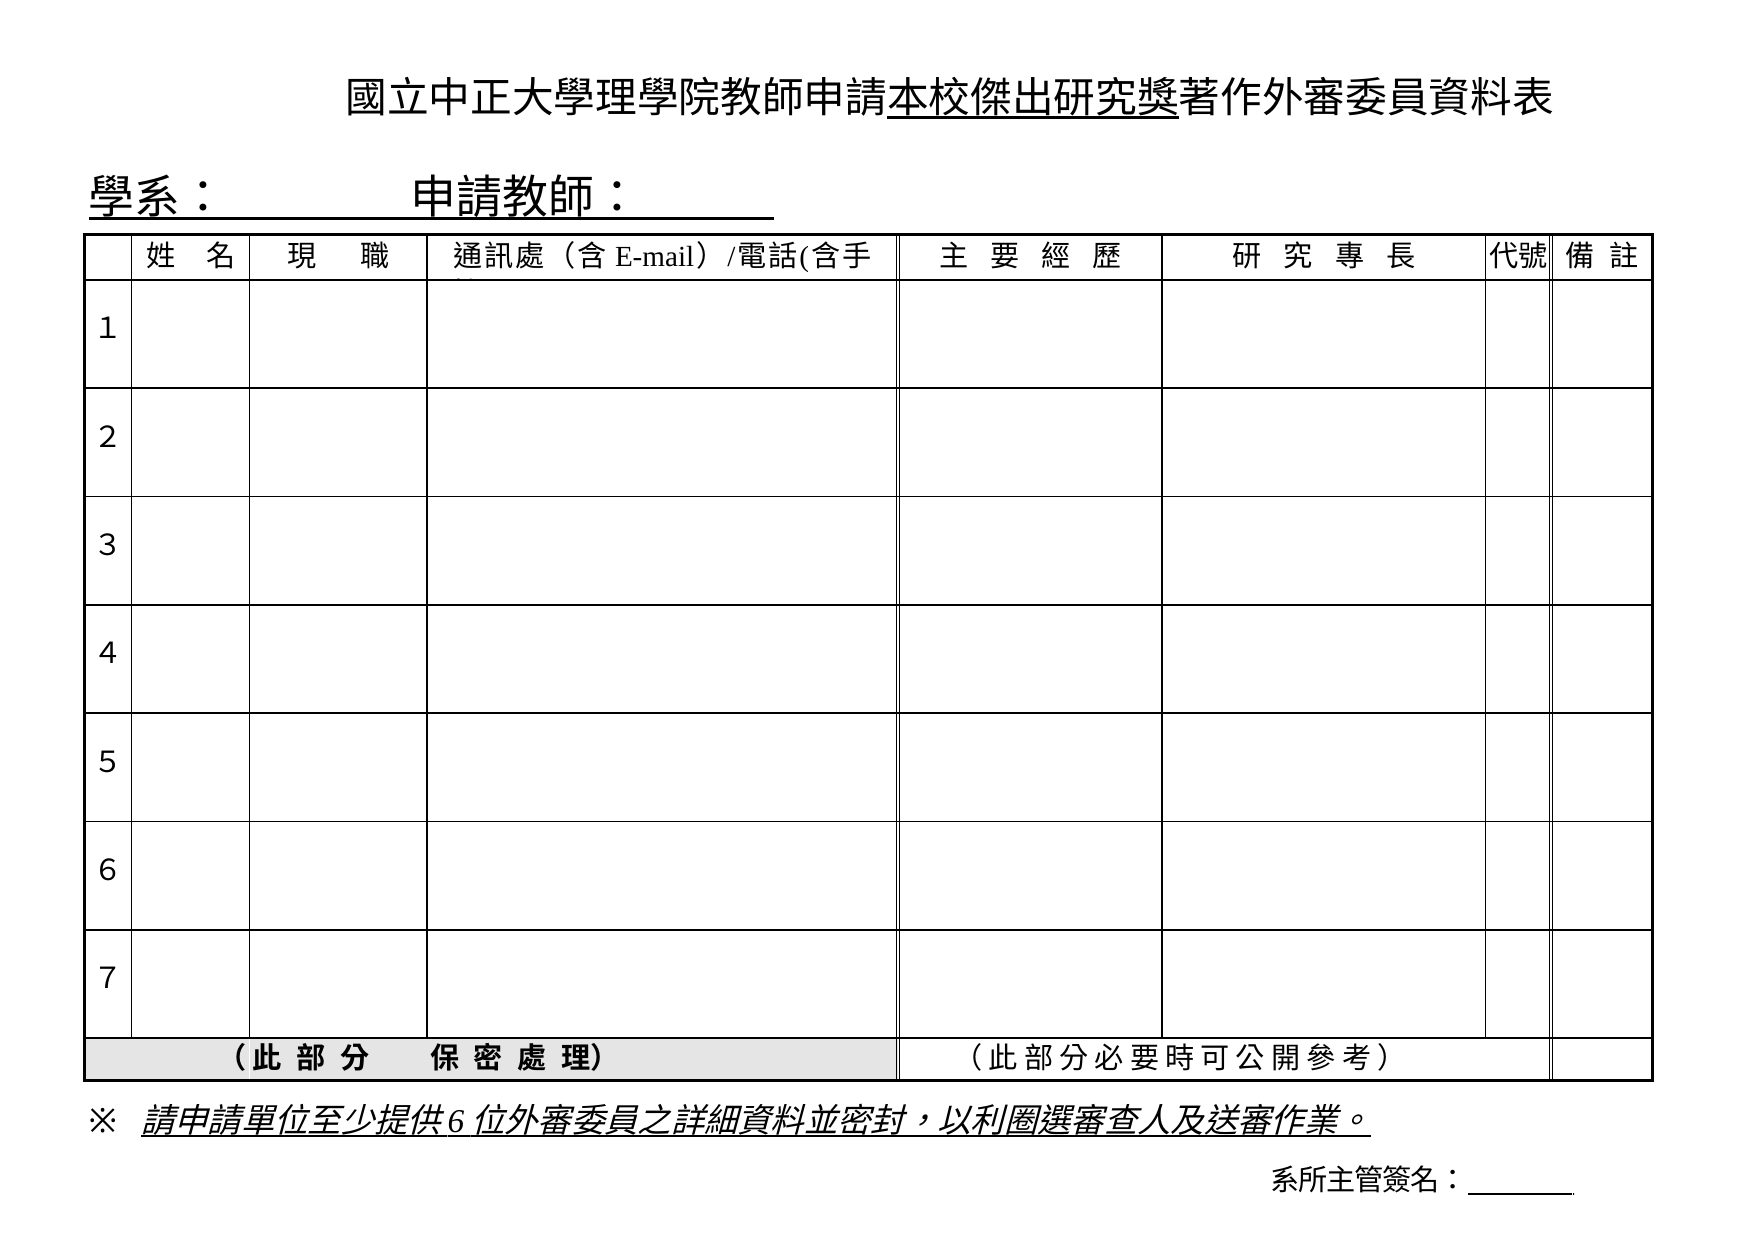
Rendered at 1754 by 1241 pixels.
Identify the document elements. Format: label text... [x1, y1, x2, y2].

table_cell [1163, 281, 1485, 387]
table_cell [1553, 714, 1651, 821]
table_cell [428, 389, 896, 496]
table_cell [86, 1039, 131, 1079]
table_cell [1486, 931, 1549, 1037]
table_cell [250, 606, 426, 712]
table_cell [132, 281, 249, 387]
table_cell [132, 389, 249, 496]
table_cell [428, 606, 896, 712]
table_cell （此部分必要 [900, 1039, 1162, 1079]
table_cell [1553, 1039, 1651, 1079]
table_cell [1486, 714, 1549, 821]
table_cell [1553, 389, 1651, 496]
list 請申請單位至少提供6位外審委員之詳細資料並密封，以利圈選審查人及送審作業。 [89, 1082, 1648, 1144]
table_cell [250, 497, 426, 604]
table_cell ６ [86, 822, 131, 929]
table_cell [1163, 497, 1485, 604]
table_cell 保 密 處 理） [427, 1039, 896, 1079]
table_cell 時可公開參考） [1162, 1039, 1485, 1079]
text 系所主管簽名： [1270, 1157, 1648, 1199]
table_cell [132, 497, 249, 604]
text 學系： 申請教師： [89, 160, 1648, 227]
table_cell [428, 822, 896, 929]
table_cell [1553, 281, 1651, 387]
table_cell [428, 714, 896, 821]
table_cell （ [131, 1039, 249, 1079]
table_cell [1553, 497, 1651, 604]
table_cell [1163, 714, 1485, 821]
table_cell ３ [86, 497, 131, 604]
table_cell ２ [86, 389, 131, 496]
table_header 主 要 經 歷 [900, 236, 1161, 279]
table_cell ５ [86, 714, 131, 821]
table_cell [900, 281, 1161, 387]
table_cell [1163, 389, 1485, 496]
table_cell [250, 822, 426, 929]
table_header 通訊處（含E-mail）/電話(含手機) [428, 236, 896, 279]
table_cell [1486, 497, 1549, 604]
table_cell １ [86, 281, 131, 387]
table_cell [1163, 931, 1485, 1037]
text 國立中正大學理學院教師申請本校傑出研究獎著作外審委員資料表 [251, 71, 1648, 123]
table_cell [1553, 822, 1651, 929]
table_cell [132, 606, 249, 712]
table_cell [250, 714, 426, 821]
table_cell [428, 281, 896, 387]
table_header 備 註 [1553, 236, 1651, 279]
table_cell [1485, 1039, 1549, 1079]
table_cell [1486, 281, 1549, 387]
table_cell [900, 931, 1161, 1037]
table_header 研 究 專 長 [1163, 236, 1485, 279]
table_cell [900, 822, 1161, 929]
table_cell [1486, 606, 1549, 712]
table_cell [900, 389, 1161, 496]
table_header [86, 236, 131, 279]
table_cell [1163, 822, 1485, 929]
table_cell [900, 714, 1161, 821]
table_cell [428, 931, 896, 1037]
table_cell [132, 714, 249, 821]
table_cell [900, 497, 1161, 604]
table_header 姓名 [132, 236, 249, 279]
table_cell [1553, 606, 1651, 712]
table_cell [1163, 606, 1485, 712]
table_cell [250, 281, 426, 387]
table_cell [1486, 389, 1549, 496]
table_header 現 職 [250, 236, 426, 279]
table_cell [250, 389, 426, 496]
table_cell [428, 497, 896, 604]
table_cell [900, 606, 1161, 712]
table_cell [1486, 822, 1549, 929]
table_cell [132, 822, 249, 929]
table_cell ４ [86, 606, 131, 712]
table_cell [132, 931, 249, 1037]
table_cell [250, 931, 426, 1037]
table_cell 此 部 分 [250, 1039, 427, 1079]
table_cell [1553, 931, 1651, 1037]
table_header 代號 [1486, 236, 1549, 279]
table_cell ７ [86, 931, 131, 1037]
